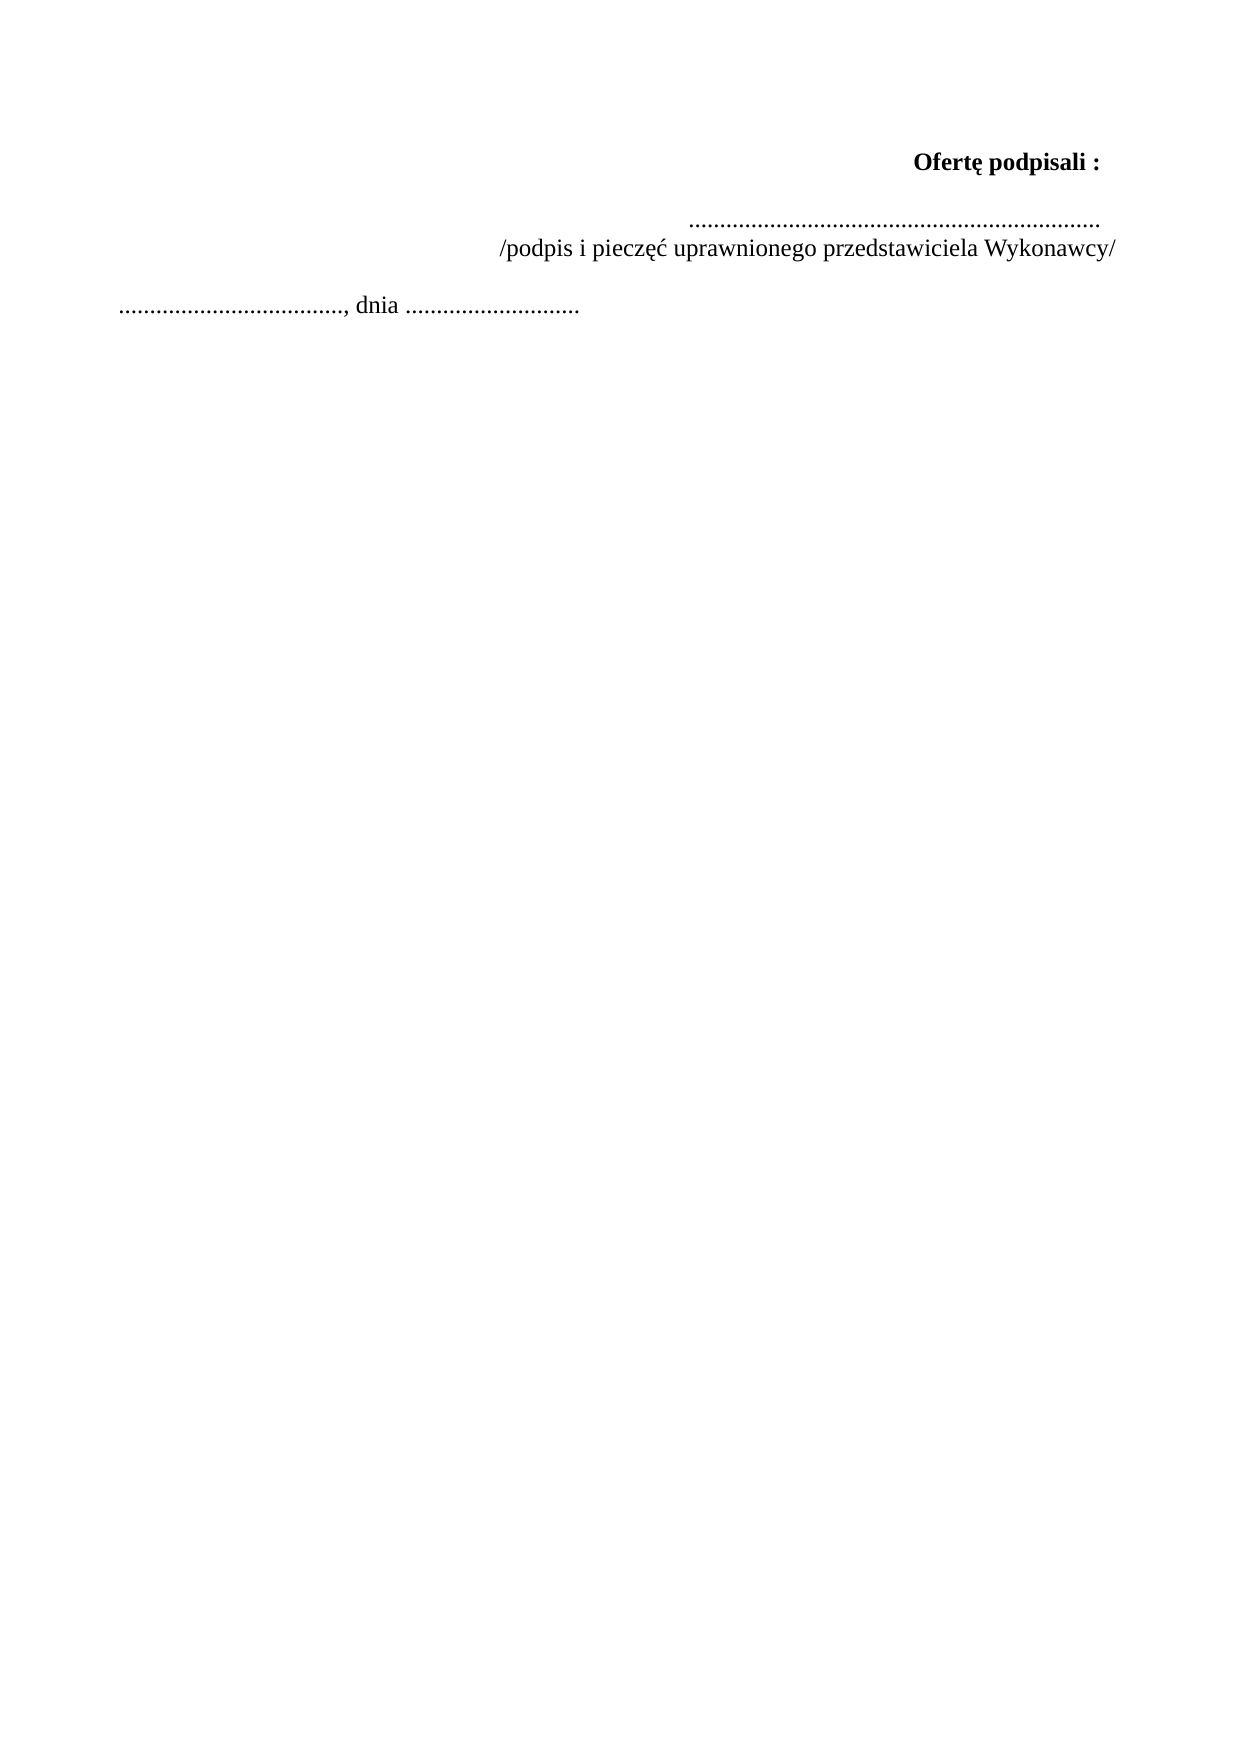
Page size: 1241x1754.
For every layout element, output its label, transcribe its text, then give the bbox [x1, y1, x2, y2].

text Ofertę podpisali : [118, 147, 1122, 204]
text /podpis i pieczęć uprawnionego przedstawiciela Wykonawcy/ [118, 233, 1122, 262]
text ...................................., dnia ............................ [118, 291, 1122, 319]
text .................................................................. [118, 204, 1122, 233]
